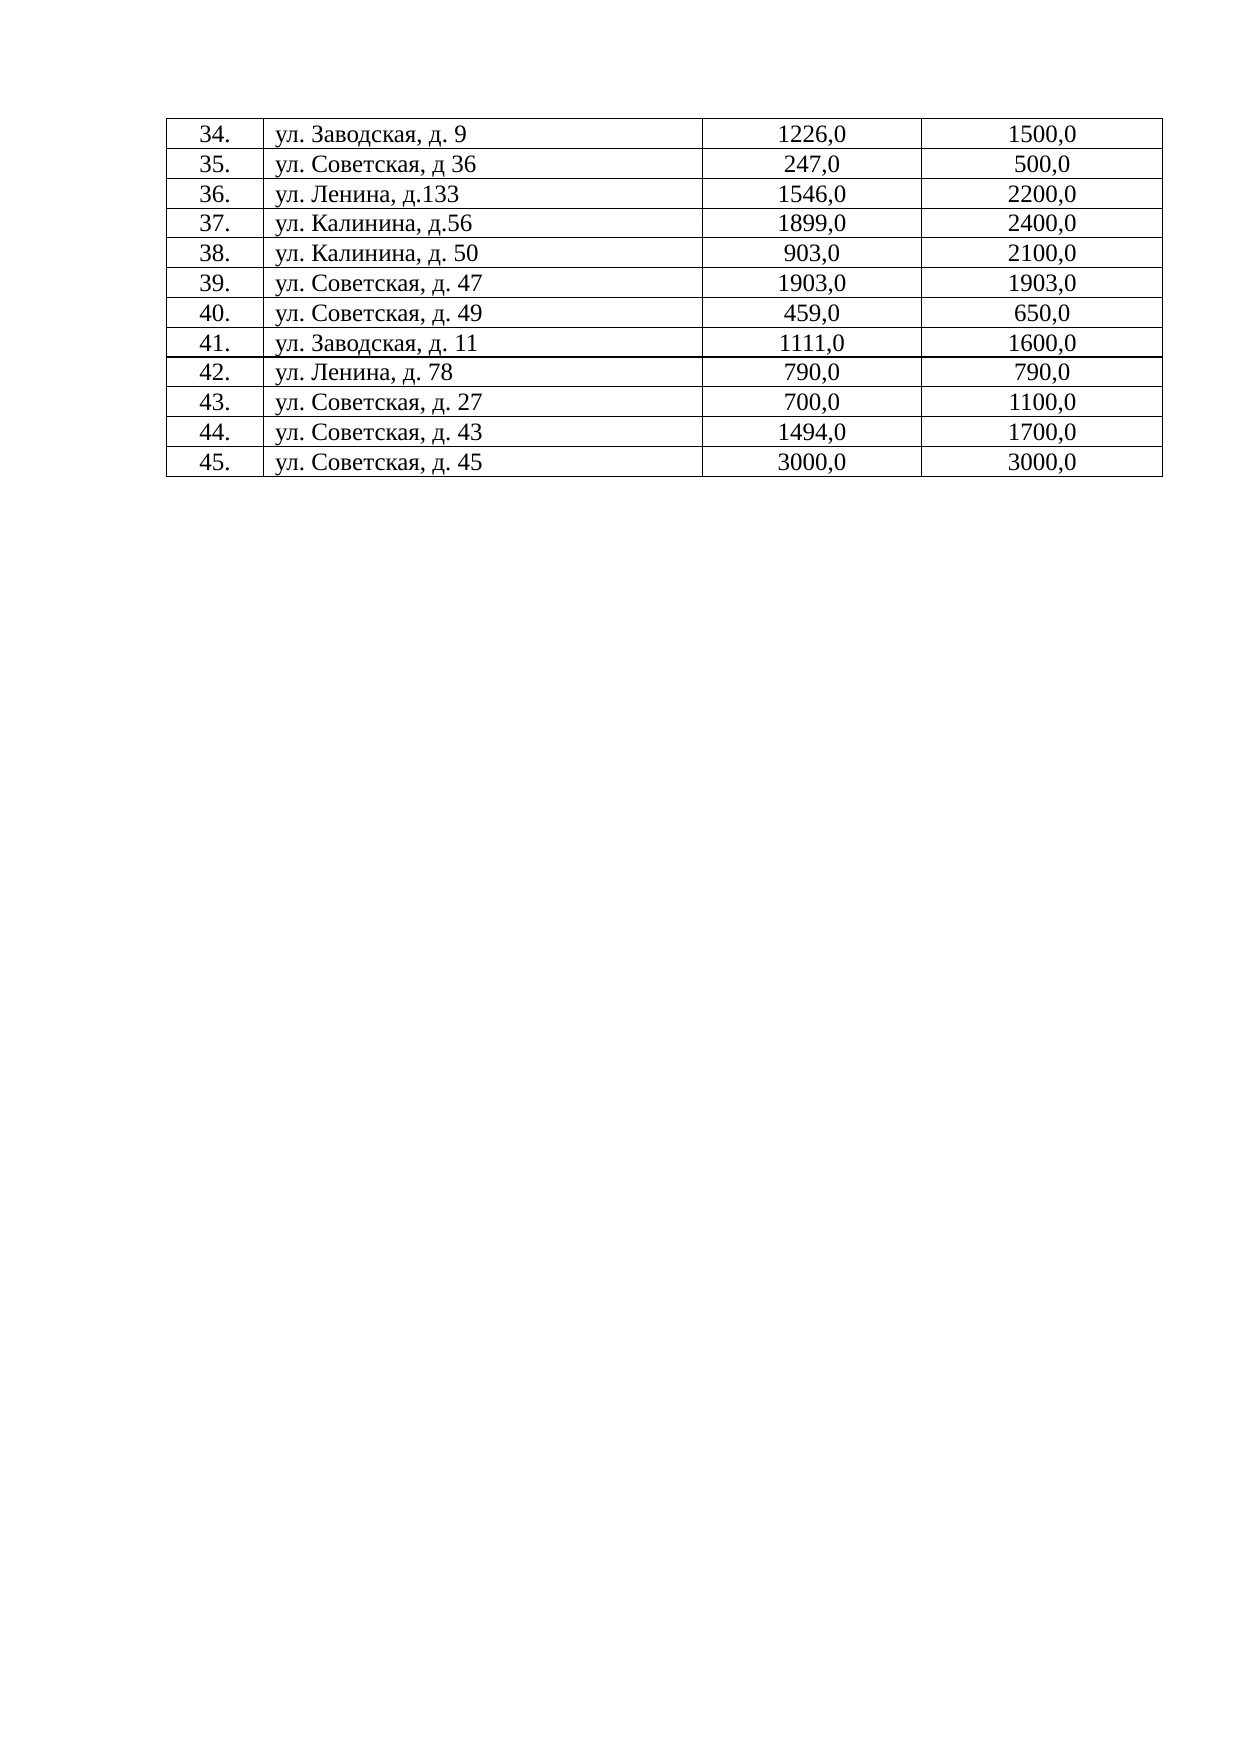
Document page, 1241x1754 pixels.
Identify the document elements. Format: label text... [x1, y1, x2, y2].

table_cell 1903,0 [703, 268, 921, 297]
table_cell ул. Советская, д. 43 [264, 417, 702, 446]
table_cell 39. [167, 268, 263, 297]
table_cell 3000,0 [703, 447, 921, 476]
table_cell 247,0 [703, 149, 921, 178]
table_cell 1494,0 [703, 417, 921, 446]
table_cell 2400,0 [922, 209, 1162, 237]
table_cell 790,0 [922, 358, 1162, 386]
table_cell ул. Советская, д. 47 [264, 268, 702, 297]
table_cell ул. Советская, д. 45 [264, 447, 702, 476]
table_cell 35. [167, 149, 263, 178]
table_cell ул. Заводская, д. 11 [264, 328, 702, 356]
table_cell ул. Заводская, д. 9 [264, 119, 702, 148]
table_cell 42. [167, 358, 263, 386]
table_cell 2200,0 [922, 179, 1162, 207]
table_cell 2100,0 [922, 238, 1162, 267]
table_cell 1100,0 [922, 387, 1162, 416]
table_cell ул. Советская, д 36 [264, 149, 702, 178]
table_cell 903,0 [703, 238, 921, 267]
table_cell 45. [167, 447, 263, 476]
table_cell ул. Советская, д. 27 [264, 387, 702, 416]
table_cell 40. [167, 298, 263, 327]
table_cell 459,0 [703, 298, 921, 327]
table_cell 790,0 [703, 358, 921, 386]
table_cell ул. Советская, д. 49 [264, 298, 702, 327]
table_cell 1700,0 [922, 417, 1162, 446]
table_cell 1111,0 [703, 328, 921, 356]
table_cell 1899,0 [703, 209, 921, 237]
table_cell ул. Калинина, д.56 [264, 209, 702, 237]
table_cell 1546,0 [703, 179, 921, 207]
table_cell 36. [167, 179, 263, 207]
table_cell 1500,0 [922, 119, 1162, 148]
table_cell ул. Ленина, д. 78 [264, 358, 702, 386]
table_cell 44. [167, 417, 263, 446]
table_cell 38. [167, 238, 263, 267]
table_cell ул. Ленина, д.133 [264, 179, 702, 207]
table_cell 3000,0 [922, 447, 1162, 476]
table_cell 34. [167, 119, 263, 148]
table_cell 500,0 [922, 149, 1162, 178]
table_cell 43. [167, 387, 263, 416]
table_cell 650,0 [922, 298, 1162, 327]
table_cell 700,0 [703, 387, 921, 416]
table_cell 1903,0 [922, 268, 1162, 297]
table_cell 1600,0 [922, 328, 1162, 356]
table_cell ул. Калинина, д. 50 [264, 238, 702, 267]
table_cell 37. [167, 209, 263, 237]
table_cell 1226,0 [703, 119, 921, 148]
table_cell 41. [167, 328, 263, 356]
